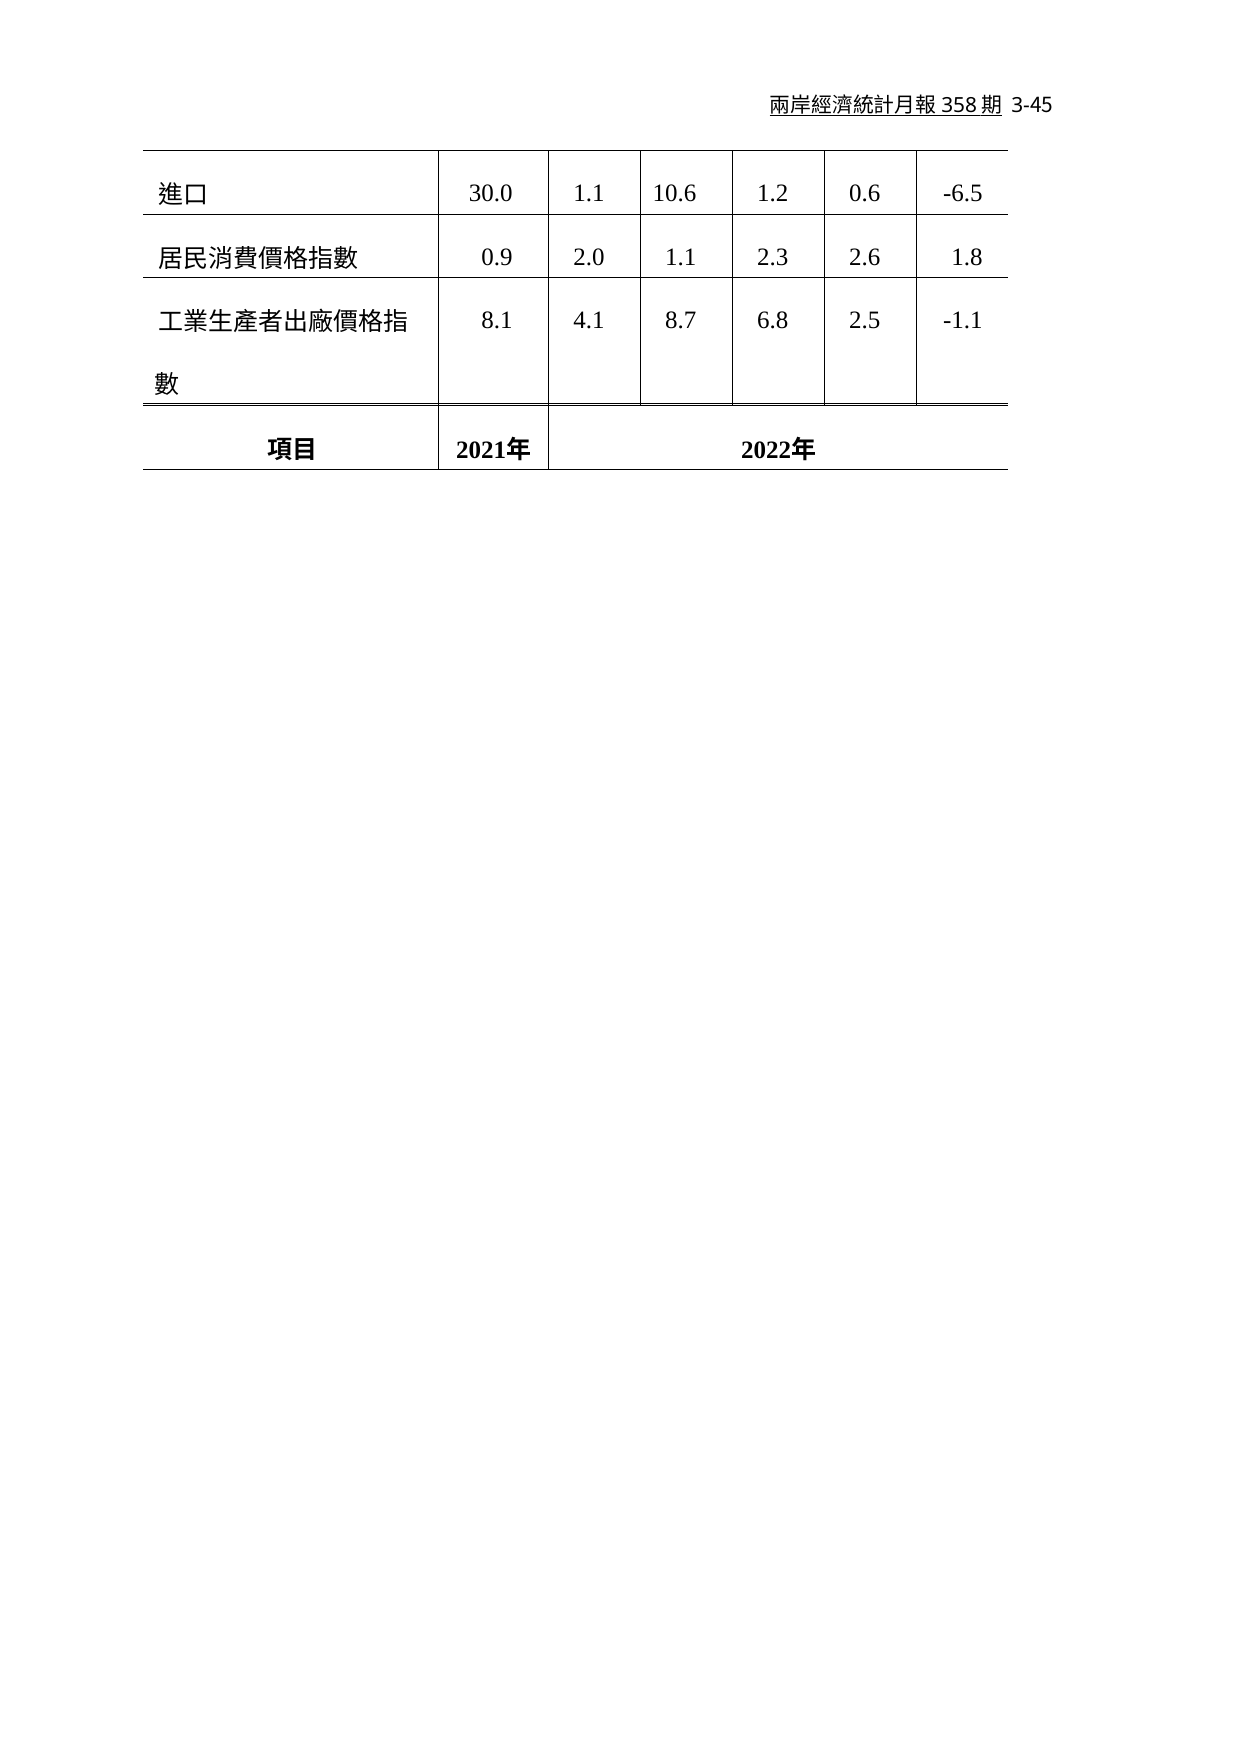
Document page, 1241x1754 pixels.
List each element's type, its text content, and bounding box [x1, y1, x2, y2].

table_cell 30.0 [439, 151, 548, 213]
table_cell -1.1 [917, 278, 1008, 403]
table_cell 1.2 [733, 151, 824, 213]
table_cell 2022年 [549, 406, 1008, 469]
table_cell 10.6 [641, 151, 732, 213]
table_cell 進口 [143, 151, 438, 213]
table_cell 2.6 [825, 215, 916, 277]
table_cell -6.5 [917, 151, 1008, 213]
table_cell 4.1 [549, 278, 640, 403]
table_cell 1.1 [641, 215, 732, 277]
table_cell 項目 [143, 406, 438, 469]
table_cell 0.9 [439, 215, 548, 277]
table_cell 2.3 [733, 215, 824, 277]
table_cell 1.1 [549, 151, 640, 213]
table_cell 0.6 [825, 151, 916, 213]
table_cell 8.1 [439, 278, 548, 403]
table_cell 居民消費價格指數 [143, 215, 438, 277]
table_cell 1.8 [917, 215, 1008, 277]
table_cell 6.8 [733, 278, 824, 403]
table_cell 2.5 [825, 278, 916, 403]
table_cell 8.7 [641, 278, 732, 403]
table_cell 2.0 [549, 215, 640, 277]
table_cell 工業生產者出廠價格指數 [143, 278, 438, 403]
table_cell 2021年 [439, 406, 548, 469]
